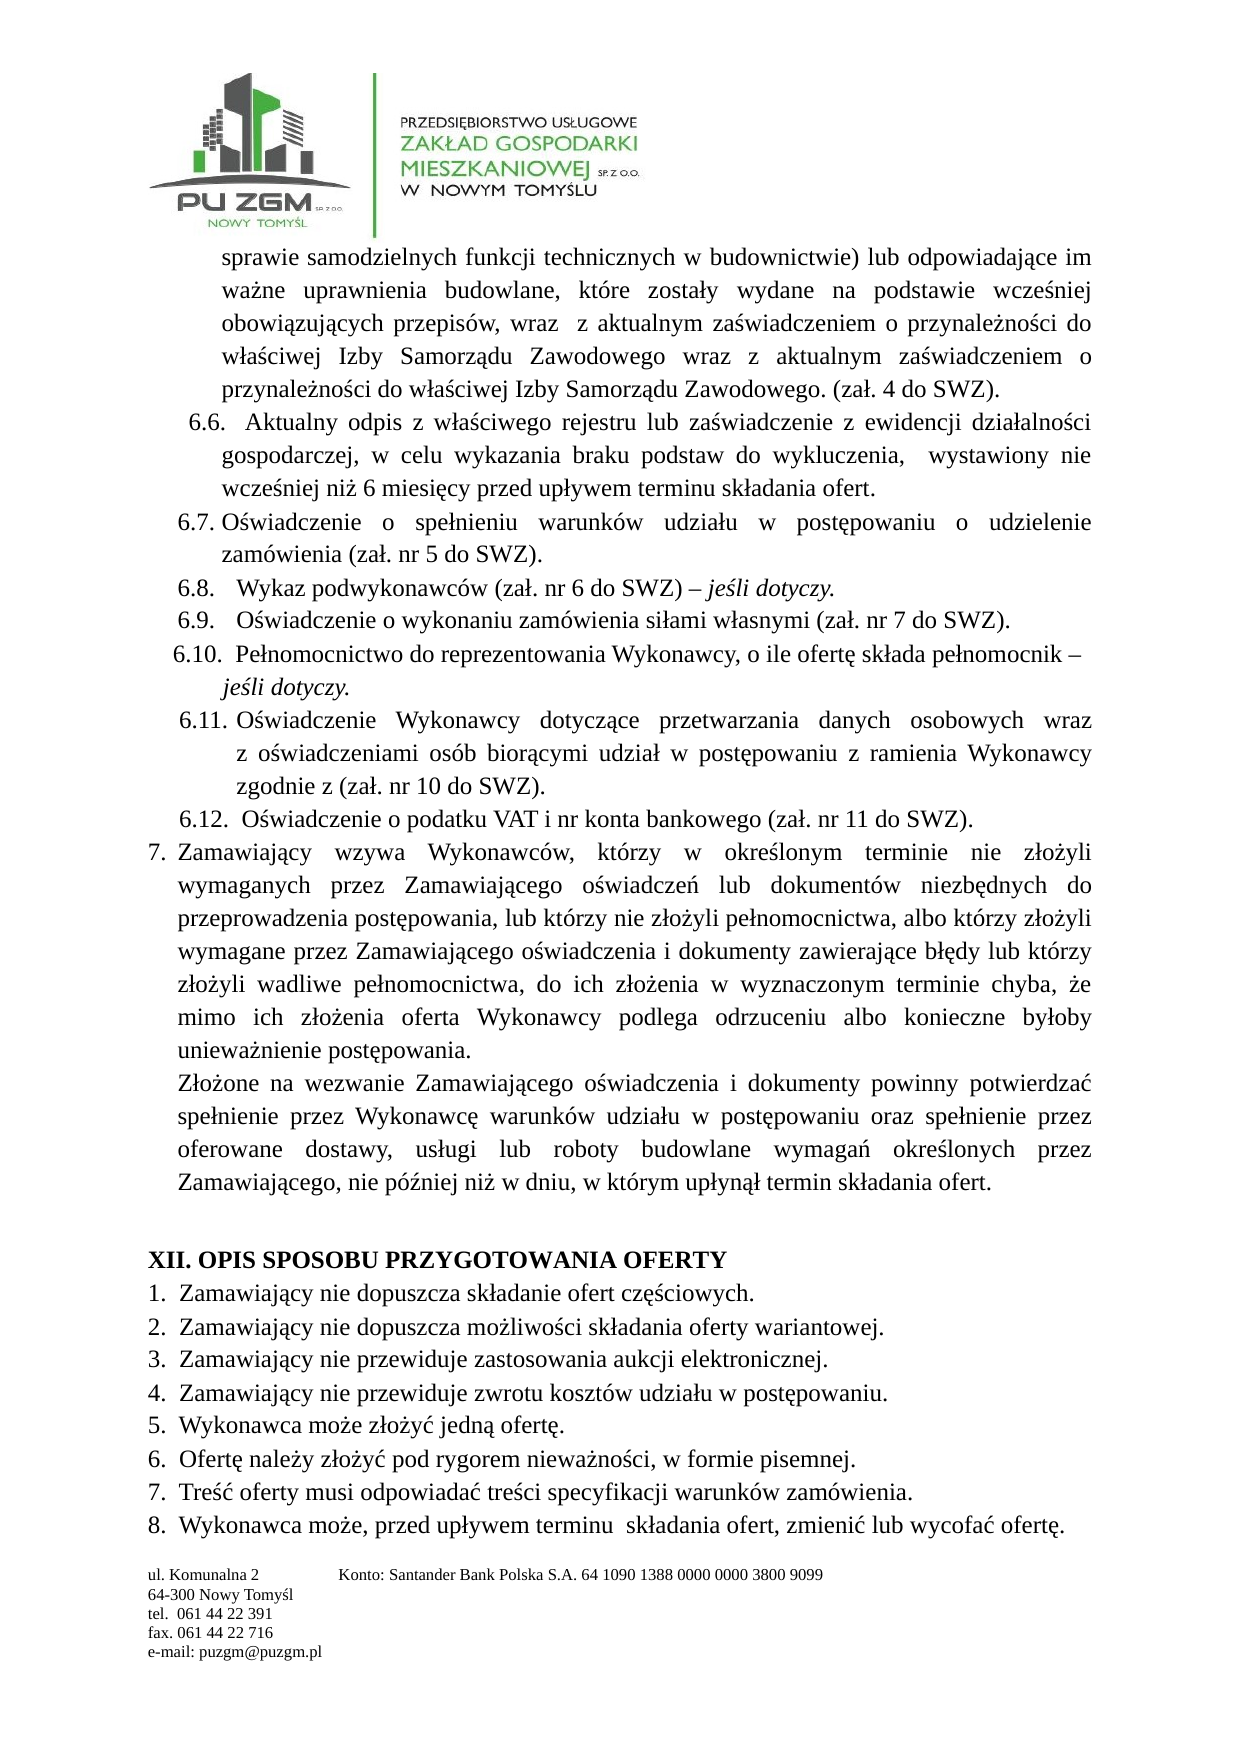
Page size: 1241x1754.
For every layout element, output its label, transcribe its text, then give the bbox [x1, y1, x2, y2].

text sprawie samodzielnych funkcji technicznych w budownictwie) lub odpowiadające im ważne uprawnienia budowlane, które zostały wydane na podstawie wcześniej obowiązujących przepisów, wraz z aktualnym zaświadczeniem o przynależności do właściwej Izby Samorządu Zawodowego wraz z aktualnym zaświadczeniem o przynależności do właściwej Izby Samorządu Zawodowego. (zał. 4 do SWZ). [177, 242, 1093, 403]
text 4. Zamawiający nie przewiduje zwrotu kosztów udziału w postępowaniu. [148, 1378, 1093, 1406]
text 3. Zamawiający nie przewiduje zastosowania aukcji elektronicznej. [148, 1344, 1093, 1373]
text 5. Wykonawca może złożyć jedną ofertę. [148, 1411, 1093, 1439]
text 8. Wykonawca może, przed upływem terminu składania ofert, zmienić lub wycofać ofertę. [148, 1510, 1093, 1538]
text 6.7. Oświadczenie o spełnieniu warunków udziału w postępowaniu o udzielenie zamówienia (zał. nr 5 do SWZ). [148, 507, 1093, 568]
text 7. Treść oferty musi odpowiadać treści specyfikacji warunków zamówienia. [148, 1477, 1093, 1505]
text 1. Zamawiający nie dopuszcza składanie ofert częściowych. [148, 1278, 1093, 1307]
text Złożone na wezwanie Zamawiającego oświadczenia i dokumenty powinny potwierdzać spełnienie przez Wykonawcę warunków udziału w postępowaniu oraz spełnienie przez oferowane dostawy, usługi lub roboty budowlane wymagań określonych przez Zamawiającego, nie później niż w dniu, w którym upłynął termin składania ofert. [177, 1068, 1093, 1196]
text 6.10. Pełnomocnictwo do reprezentowania Wykonawcy, o ile ofertę składa pełnomocnik – [148, 639, 1093, 667]
text 6.11. Oświadczenie Wykonawcy dotyczące przetwarzania danych osobowych wraz z oświadczeniami osób biorącymi udział w postępowaniu z ramienia Wykonawcy zgodnie z (zał. nr 10 do SWZ). [148, 705, 1093, 799]
text 7. Zamawiający wzywa Wykonawców, którzy w określonym terminie nie złożyli wymaganych przez Zamawiającego oświadczeń lub dokumentów niezbędnych do przeprowadzenia postępowania, lub którzy nie złożyli pełnomocnictwa, albo którzy złożyli wymagane przez Zamawiającego oświadczenia i dokumenty zawierające błędy lub którzy złożyli wadliwe pełnomocnictwa, do ich złożenia w wyznaczonym terminie chyba, że mimo ich złożenia oferta Wykonawcy podlega odrzuceniu albo konieczne byłoby unieważnienie postępowania. [148, 837, 1093, 1064]
text 6. Ofertę należy złożyć pod rygorem nieważności, w formie pisemnej. [148, 1444, 1093, 1472]
text 6.9. Oświadczenie o wykonaniu zamówienia siłami własnymi (zał. nr 7 do SWZ). [162, 606, 1093, 634]
text jeśli dotyczy. [148, 672, 1093, 700]
text 6.12. Oświadczenie o podatku VAT i nr konta bankowego (zał. nr 11 do SWZ). [148, 804, 1093, 832]
text 6.8. Wykaz podwykonawców (zał. nr 6 do SWZ) – jeśli dotyczy. [162, 573, 1093, 601]
text XII. OPIS SPOSOBU PRZYGOTOWANIA OFERTY [148, 1246, 1093, 1274]
text 2. Zamawiający nie dopuszcza możliwości składania oferty wariantowej. [148, 1312, 1093, 1340]
text 6.6. Aktualny odpis z właściwego rejestru lub zaświadczenie z ewidencji działalności gospodarczej, w celu wykazania braku podstaw do wykluczenia, wystawiony nie wcześniej niż 6 miesięcy przed upływem terminu składania ofert. [148, 407, 1093, 502]
